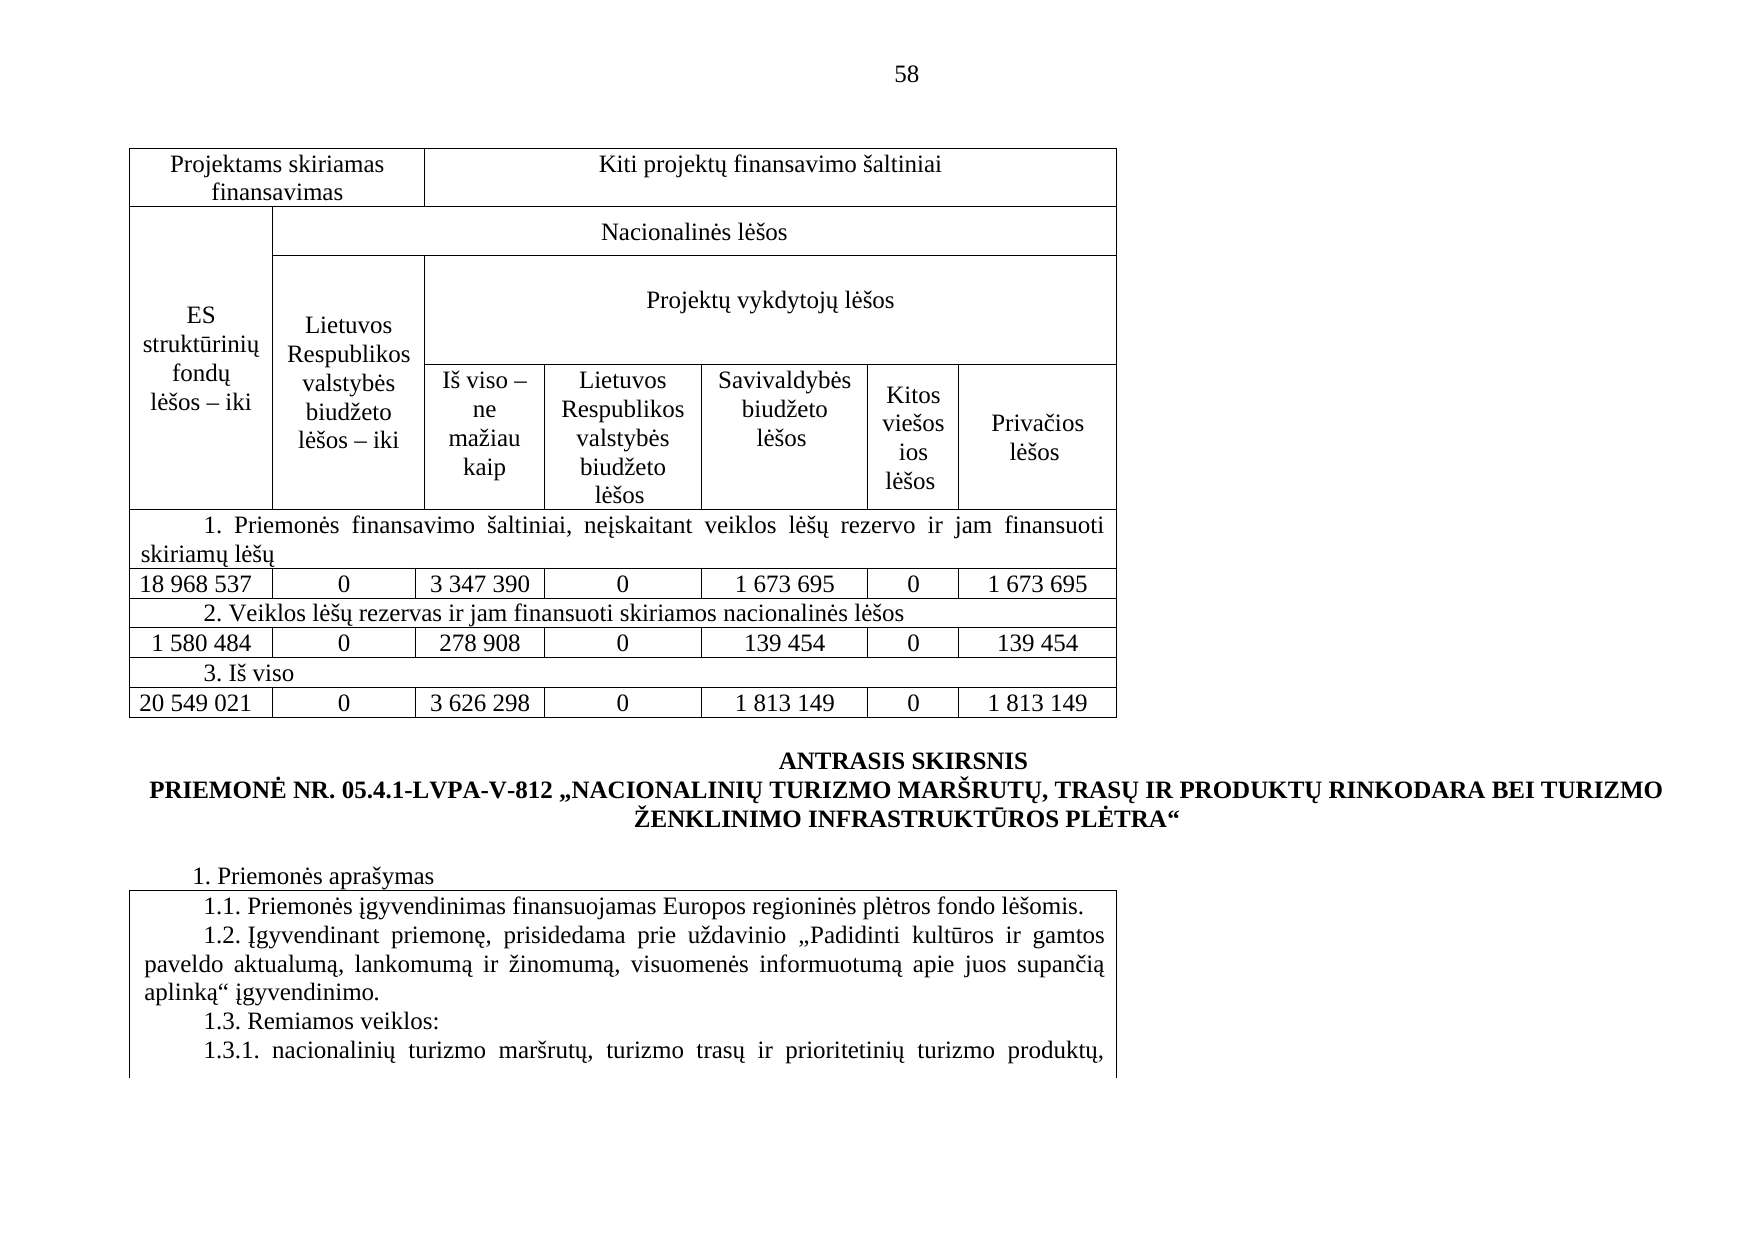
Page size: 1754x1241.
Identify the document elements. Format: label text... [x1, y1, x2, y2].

table_cell Iš viso – ne mažiau kaip [425, 365, 544, 509]
table_cell 0 [545, 688, 701, 717]
table_cell 0 [273, 688, 415, 717]
text 1. Priemonės aprašymas [185, 861, 1695, 890]
table_cell 139 454 [959, 628, 1116, 657]
table_cell 1.3. Remiamos veiklos: 1.3.1. nacionalinių turizmo maršrutų, turizmo trasų ir prioritetinių turizmo produktų, [130, 1006, 1116, 1078]
table_cell 1 580 484 [130, 628, 272, 657]
table_cell 3 347 390 [416, 569, 544, 597]
table_cell 0 [868, 628, 958, 657]
table_cell 0 [273, 569, 415, 597]
table_cell 0 [545, 569, 701, 597]
table_cell 1. Priemonės finansavimo šaltiniai, neįskaitant veiklos lėšų rezervo ir jam finansuoti skiriamų lėšų [130, 510, 1116, 568]
table_cell 1 813 149 [702, 688, 867, 717]
table_cell Lietuvos Respublikos valstybės biudžeto lėšos – iki [273, 256, 424, 509]
table_cell 1.2. Įgyvendinant priemonę, prisidedama prie uždavinio „Padidinti kultūros ir gamtos paveldo aktualumą, lankomumą ir žinomumą, visuomenės informuotumą apie juos supančią aplinką“ įgyvendinimo. [130, 920, 1116, 1006]
table_header 1.1. Priemonės įgyvendinimas finansuojamas Europos regioninės plėtros fondo lėšomis. [130, 891, 1116, 920]
table_cell Projektų vykdytojų lėšos [425, 256, 1116, 364]
text PRIEMONĖ NR. 05.4.1-LVPA-V-812 „NACIONALINIŲ TURIZMO MARŠRUTŲ, TRASŲ IR PRODUKTŲ RINKODARA BEI TURIZMO ŽENKLINIMO INFRASTRUKTŪROS PLĖTRA“ [118, 775, 1695, 833]
table_cell 3. Iš viso [130, 658, 1116, 687]
table_cell Kitos viešosios lėšos [868, 365, 958, 509]
table_cell Privačios lėšos [959, 365, 1116, 509]
table_cell Lietuvos Respublikos valstybės biudžeto lėšos [545, 365, 701, 509]
table_cell 1 673 695 [702, 569, 867, 597]
table_cell 3 626 298 [416, 688, 544, 717]
table_header Projektams skiriamas finansavimas [130, 149, 424, 206]
table_cell 0 [868, 569, 958, 597]
table_cell 0 [868, 688, 958, 717]
table_cell 0 [273, 628, 415, 657]
table_cell 1 673 695 [959, 569, 1116, 597]
table_cell 0 [545, 628, 701, 657]
table_cell Nacionalinės lėšos [273, 207, 1116, 255]
table_header Kiti projektų finansavimo šaltiniai [425, 149, 1116, 206]
text ANTRASIS SKIRSNIS [118, 746, 1695, 775]
table_cell 278 908 [416, 628, 544, 657]
table_cell 139 454 [702, 628, 867, 657]
table_cell Savivaldybės biudžeto lėšos [702, 365, 867, 509]
table_cell 18 968 537 [130, 569, 272, 597]
table_cell 2. Veiklos lėšų rezervas ir jam finansuoti skiriamos nacionalinės lėšos [130, 599, 1116, 627]
table_cell ES struktūrinių fondų lėšos – iki [130, 207, 272, 509]
table_cell 1 813 149 [959, 688, 1116, 717]
table_cell 20 549 021 [130, 688, 272, 717]
